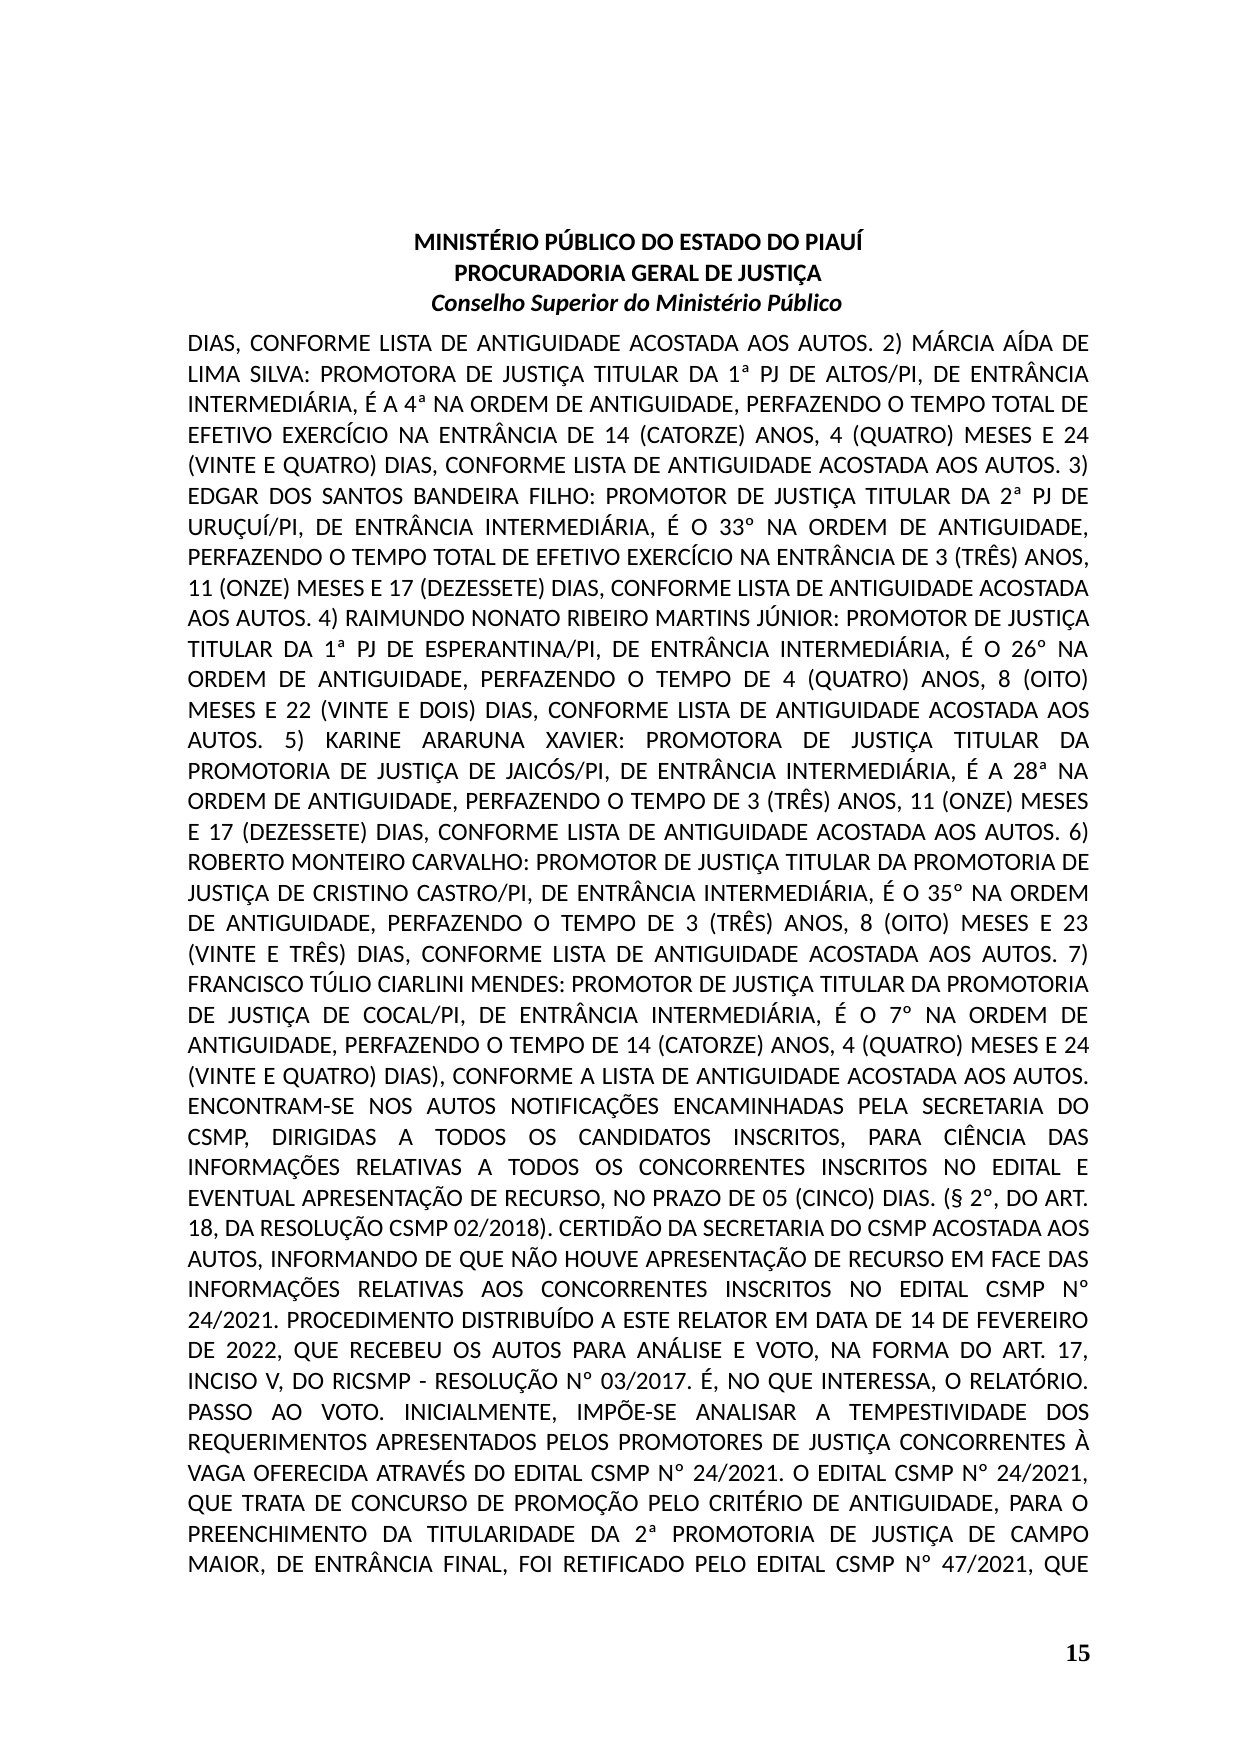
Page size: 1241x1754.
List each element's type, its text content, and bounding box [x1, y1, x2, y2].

text DIAS, CONFORME LISTA DE ANTIGUIDADE ACOSTADA AOS AUTOS. 2) MÁRCIA AÍDA DE LIMA SILVA: PROMOTORA DE JUSTIÇA TITULAR DA 1ª PJ DE ALTOS/PI, DE ENTRÂNCIA INTERMEDIÁRIA, É A 4ª NA ORDEM DE ANTIGUIDADE, PERFAZENDO O TEMPO TOTAL DE EFETIVO EXERCÍCIO NA ENTRÂNCIA DE 14 (CATORZE) ANOS, 4 (QUATRO) MESES E 24 (VINTE E QUATRO) DIAS, CONFORME LISTA DE ANTIGUIDADE ACOSTADA AOS AUTOS. 3) EDGAR DOS SANTOS BANDEIRA FILHO: PROMOTOR DE JUSTIÇA TITULAR DA 2ª PJ DE URUÇUÍ/PI, DE ENTRÂNCIA INTERMEDIÁRIA, É O 33º NA ORDEM DE ANTIGUIDADE, PERFAZENDO O TEMPO TOTAL DE EFETIVO EXERCÍCIO NA ENTRÂNCIA DE 3 (TRÊS) ANOS, 11 (ONZE) MESES E 17 (DEZESSETE) DIAS, CONFORME LISTA DE ANTIGUIDADE ACOSTADA AOS AUTOS. 4) RAIMUNDO NONATO RIBEIRO MARTINS JÚNIOR: PROMOTOR DE JUSTIÇA TITULAR DA 1ª PJ DE ESPERANTINA/PI, DE ENTRÂNCIA INTERMEDIÁRIA, É O 26º NA ORDEM DE ANTIGUIDADE, PERFAZENDO O TEMPO DE 4 (QUATRO) ANOS, 8 (OITO) MESES E 22 (VINTE E DOIS) DIAS, CONFORME LISTA DE ANTIGUIDADE ACOSTADA AOS AUTOS. 5) KARINE ARARUNA XAVIER: PROMOTORA DE JUSTIÇA TITULAR DA PROMOTORIA DE JUSTIÇA DE JAICÓS/PI, DE ENTRÂNCIA INTERMEDIÁRIA, É A 28ª NA ORDEM DE ANTIGUIDADE, PERFAZENDO O TEMPO DE 3 (TRÊS) ANOS, 11 (ONZE) MESES E 17 (DEZESSETE) DIAS, CONFORME LISTA DE ANTIGUIDADE ACOSTADA AOS AUTOS. 6) ROBERTO MONTEIRO CARVALHO: PROMOTOR DE JUSTIÇA TITULAR DA PROMOTORIA DE JUSTIÇA DE CRISTINO CASTRO/PI, DE ENTRÂNCIA INTERMEDIÁRIA, É O 35º NA ORDEM DE ANTIGUIDADE, PERFAZENDO O TEMPO DE 3 (TRÊS) ANOS, 8 (OITO) MESES E 23 (VINTE E TRÊS) DIAS, CONFORME LISTA DE ANTIGUIDADE ACOSTADA AOS AUTOS. 7) FRANCISCO TÚLIO CIARLINI MENDES: PROMOTOR DE JUSTIÇA TITULAR DA PROMOTORIA DE JUSTIÇA DE COCAL/PI, DE ENTRÂNCIA INTERMEDIÁRIA, É O 7º NA ORDEM DE ANTIGUIDADE, PERFAZENDO O TEMPO DE 14 (CATORZE) ANOS, 4 (QUATRO) MESES E 24 (VINTE E QUATRO) DIAS), CONFORME A LISTA DE ANTIGUIDADE ACOSTADA AOS AUTOS. ENCONTRAM-SE NOS AUTOS NOTIFICAÇÕES ENCAMINHADAS PELA SECRETARIA DO CSMP, DIRIGIDAS A TODOS OS CANDIDATOS INSCRITOS, PARA CIÊNCIA DAS INFORMAÇÕES RELATIVAS A TODOS OS CONCORRENTES INSCRITOS NO EDITAL E EVENTUAL APRESENTAÇÃO DE RECURSO, NO PRAZO DE 05 (CINCO) DIAS. (§ 2º, DO ART. 18, DA RESOLUÇÃO CSMP 02/2018). CERTIDÃO DA SECRETARIA DO CSMP ACOSTADA AOS AUTOS, INFORMANDO DE QUE NÃO HOUVE APRESENTAÇÃO DE RECURSO EM FACE DAS INFORMAÇÕES RELATIVAS AOS CONCORRENTES INSCRITOS NO EDITAL CSMP Nº 24/2021. PROCEDIMENTO DISTRIBUÍDO A ESTE RELATOR EM DATA DE 14 DE FEVEREIRO DE 2022, QUE RECEBEU OS AUTOS PARA ANÁLISE E VOTO, NA FORMA DO ART. 17, INCISO V, DO RICSMP - RESOLUÇÃO Nº 03/2017. É, NO QUE INTERESSA, O RELATÓRIO. PASSO AO VOTO. INICIALMENTE, IMPÕE-SE ANALISAR A TEMPESTIVIDADE DOS REQUERIMENTOS APRESENTADOS PELOS PROMOTORES DE JUSTIÇA CONCORRENTES À VAGA OFERECIDA ATRAVÉS DO EDITAL CSMP Nº 24/2021. O EDITAL CSMP Nº 24/2021, QUE TRATA DE CONCURSO DE PROMOÇÃO PELO CRITÉRIO DE ANTIGUIDADE, PARA O PREENCHIMENTO DA TITULARIDADE DA 2ª PROMOTORIA DE JUSTIÇA DE CAMPO MAIOR, DE ENTRÂNCIA FINAL, FOI RETIFICADO PELO EDITAL CSMP Nº 47/2021, QUE [187, 327, 1090, 1579]
